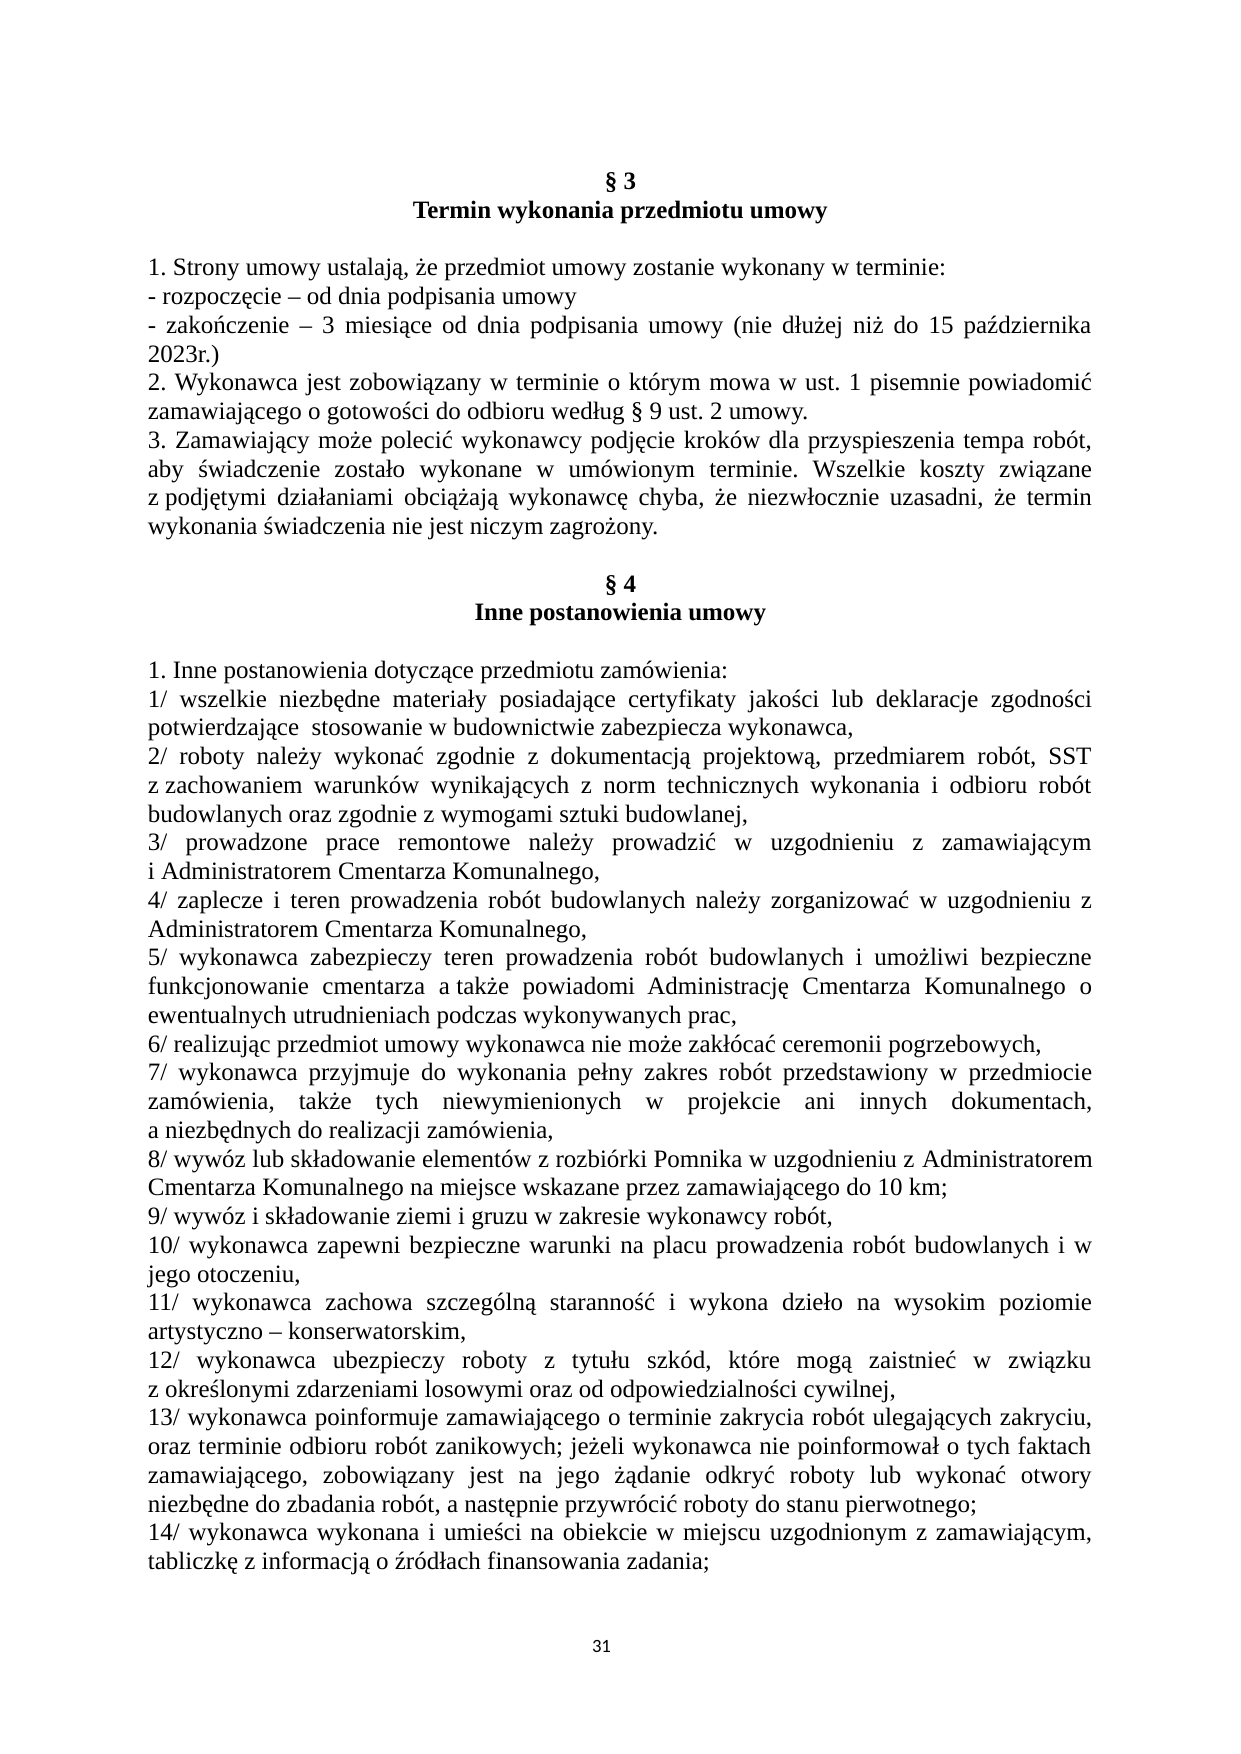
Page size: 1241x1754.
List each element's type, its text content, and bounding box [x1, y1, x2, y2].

text 1. Inne postanowienia dotyczące przedmiotu zamówienia: [148, 655, 1093, 684]
text 10/ wykonawca zapewni bezpieczne warunki na placu prowadzenia robót budowlanych i w jego otoczeniu, [148, 1230, 1093, 1287]
text 14/ wykonawca wykonana i umieści na obiekcie w miejscu uzgodnionym z zamawiającym, tabliczkę z informacją o źródłach finansowania zadania; [148, 1517, 1093, 1575]
text 2. Wykonawca jest zobowiązany w terminie o którym mowa w ust. 1 pisemnie powiadomić zamawiającego o gotowości do odbioru według § 9 ust. 2 umowy. [148, 367, 1093, 425]
text Inne postanowienia umowy [148, 597, 1093, 626]
text - rozpoczęcie – od dnia podpisania umowy [148, 281, 1093, 310]
text 12/ wykonawca ubezpieczy roboty z tytułu szkód, które mogą zaistnieć w związku z określonymi zdarzeniami losowymi oraz od odpowiedzialności cywilnej, [148, 1345, 1093, 1402]
text 8/ wywóz lub składowanie elementów z rozbiórki Pomnika w uzgodnieniu z Administratorem Cmentarza Komunalnego na miejsce wskazane przez zamawiającego do 10 km; [148, 1144, 1093, 1201]
text 1/ wszelkie niezbędne materiały posiadające certyfikaty jakości lub deklaracje zgodności potwierdzające stosowanie w budownictwie zabezpiecza wykonawca, [148, 684, 1093, 741]
text 3. Zamawiający może polecić wykonawcy podjęcie kroków dla przyspieszenia tempa robót, aby świadczenie zostało wykonane w umówionym terminie. Wszelkie koszty związane z podjętymi działaniami obciążają wykonawcę chyba, że niezwłocznie uzasadni, że termin wykonania świadczenia nie jest niczym zagrożony. [148, 425, 1093, 540]
text § 4 [148, 569, 1093, 597]
text 6/ realizując przedmiot umowy wykonawca nie może zakłócać ceremonii pogrzebowych, [148, 1029, 1093, 1057]
text § 3 [148, 166, 1093, 195]
text 1. Strony umowy ustalają, że przedmiot umowy zostanie wykonany w terminie: [148, 252, 1093, 281]
text 3/ prowadzone prace remontowe należy prowadzić w uzgodnieniu z zamawiającym i Administratorem Cmentarza Komunalnego, [148, 827, 1093, 885]
text 5/ wykonawca zabezpieczy teren prowadzenia robót budowlanych i umożliwi bezpieczne funkcjonowanie cmentarza a także powiadomi Administrację Cmentarza Komunalnego o ewentualnych utrudnieniach podczas wykonywanych prac, [148, 942, 1093, 1029]
text - zakończenie – 3 miesiące od dnia podpisania umowy (nie dłużej niż do 15 października 2023r.) [148, 310, 1093, 367]
text 2/ roboty należy wykonać zgodnie z dokumentacją projektową, przedmiarem robót, SST z zachowaniem warunków wynikających z norm technicznych wykonania i odbioru robót budowlanych oraz zgodnie z wymogami sztuki budowlanej, [148, 741, 1093, 827]
text 7/ wykonawca przyjmuje do wykonania pełny zakres robót przedstawiony w przedmiocie zamówienia, także tych niewymienionych w projekcie ani innych dokumentach, a niezbędnych do realizacji zamówienia, [148, 1057, 1093, 1144]
text 9/ wywóz i składowanie ziemi i gruzu w zakresie wykonawcy robót, [148, 1201, 1093, 1230]
text Termin wykonania przedmiotu umowy [148, 195, 1093, 224]
text 13/ wykonawca poinformuje zamawiającego o terminie zakrycia robót ulegających zakryciu, oraz terminie odbioru robót zanikowych; jeżeli wykonawca nie poinformował o tych faktach zamawiającego, zobowiązany jest na jego żądanie odkryć roboty lub wykonać otwory niezbędne do zbadania robót, a następnie przywrócić roboty do stanu pierwotnego; [148, 1402, 1093, 1517]
text 11/ wykonawca zachowa szczególną staranność i wykona dzieło na wysokim poziomie artystyczno – konserwatorskim, [148, 1287, 1093, 1345]
text 4/ zaplecze i teren prowadzenia robót budowlanych należy zorganizować w uzgodnieniu z Administratorem Cmentarza Komunalnego, [148, 885, 1093, 942]
